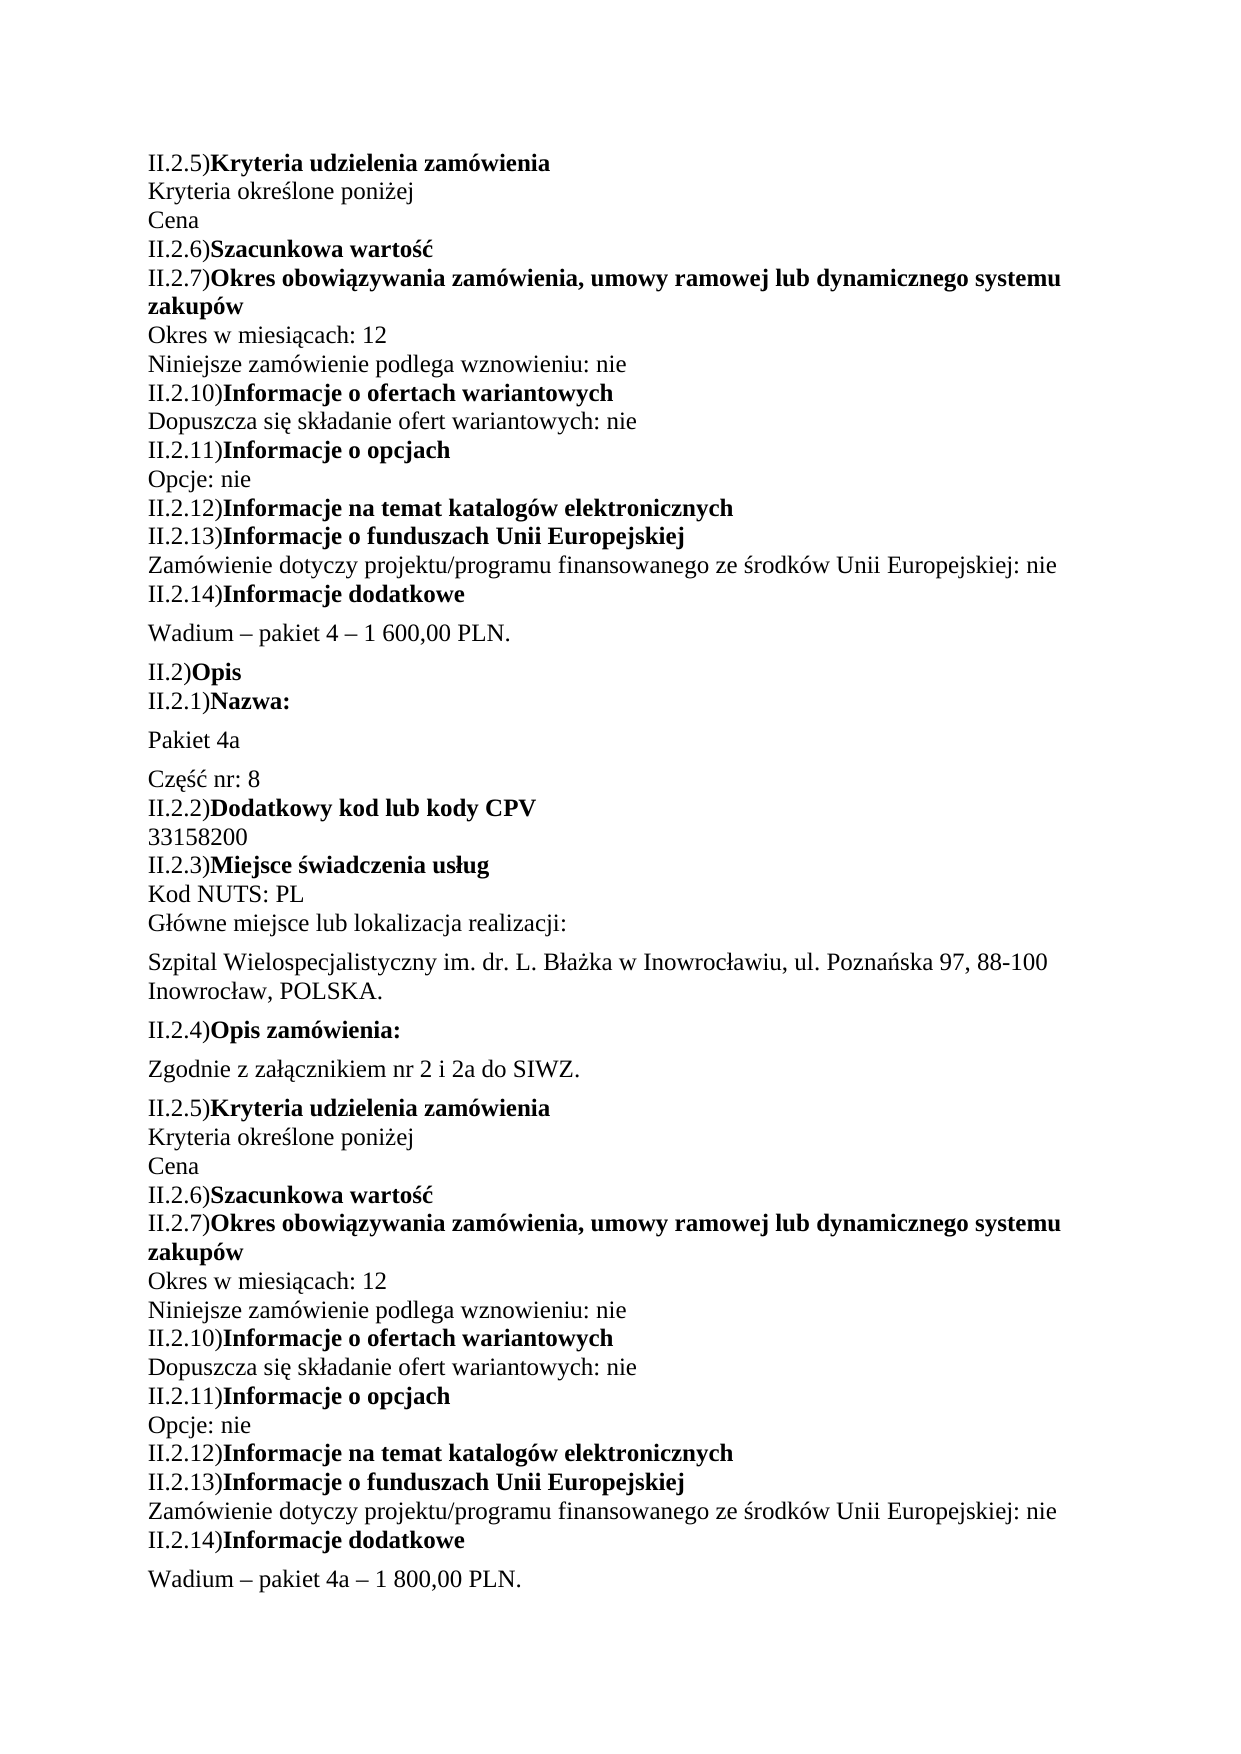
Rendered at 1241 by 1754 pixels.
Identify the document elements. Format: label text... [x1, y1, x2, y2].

text 33158200 [148, 822, 1093, 851]
text Zgodnie z załącznikiem nr 2 i 2a do SIWZ. [148, 1054, 1093, 1083]
text II.2.6)Szacunkowa wartość [148, 234, 1093, 263]
text Kryteria określone poniżej [148, 176, 1093, 205]
text II.2.2)Dodatkowy kod lub kody CPV [148, 793, 1093, 822]
text Zamówienie dotyczy projektu/programu finansowanego ze środków Unii Europejskiej: nie [148, 1496, 1093, 1525]
text II.2.6)Szacunkowa wartość [148, 1180, 1093, 1208]
text Cena [148, 1151, 1093, 1180]
text II.2.7)Okres obowiązywania zamówienia, umowy ramowej lub dynamicznego systemu zakupów [148, 1208, 1093, 1266]
text II.2.14)Informacje dodatkowe [148, 579, 1093, 608]
text Dopuszcza się składanie ofert wariantowych: nie [148, 406, 1093, 435]
text II.2.13)Informacje o funduszach Unii Europejskiej [148, 1467, 1093, 1496]
text Opcje: nie [148, 464, 1093, 493]
text Cena [148, 205, 1093, 234]
text II.2.10)Informacje o ofertach wariantowych [148, 1323, 1093, 1352]
text Część nr: 8 [148, 764, 1093, 793]
text Kryteria określone poniżej [148, 1122, 1093, 1151]
text Okres w miesiącach: 12 [148, 1266, 1093, 1295]
text Niniejsze zamówienie podlega wznowieniu: nie [148, 349, 1093, 378]
text II.2.4)Opis zamówienia: [148, 1015, 1093, 1044]
text II.2.14)Informacje dodatkowe [148, 1525, 1093, 1553]
text II.2.13)Informacje o funduszach Unii Europejskiej [148, 521, 1093, 550]
text Wadium – pakiet 4a – 1 800,00 PLN. [148, 1564, 1093, 1593]
text II.2.12)Informacje na temat katalogów elektronicznych [148, 1438, 1093, 1467]
text II.2.5)Kryteria udzielenia zamówienia [148, 148, 1093, 176]
text Okres w miesiącach: 12 [148, 320, 1093, 349]
text Dopuszcza się składanie ofert wariantowych: nie [148, 1352, 1093, 1381]
text Pakiet 4a [148, 725, 1093, 754]
text Szpital Wielospecjalistyczny im. dr. L. Błażka w Inowrocławiu, ul. Poznańska 97, 88-100 Inowrocław, POLSKA. [148, 947, 1093, 1005]
text II.2.7)Okres obowiązywania zamówienia, umowy ramowej lub dynamicznego systemu zakupów [148, 263, 1093, 320]
text Opcje: nie [148, 1410, 1093, 1438]
text Zamówienie dotyczy projektu/programu finansowanego ze środków Unii Europejskiej: nie [148, 550, 1093, 579]
text Niniejsze zamówienie podlega wznowieniu: nie [148, 1295, 1093, 1323]
text Kod NUTS: PL [148, 879, 1093, 908]
text II.2.3)Miejsce świadczenia usług [148, 851, 1093, 879]
text II.2.5)Kryteria udzielenia zamówienia [148, 1093, 1093, 1122]
text II.2.11)Informacje o opcjach [148, 435, 1093, 464]
text Główne miejsce lub lokalizacja realizacji: [148, 908, 1093, 937]
text II.2)Opis [148, 657, 1093, 686]
text II.2.1)Nazwa: [148, 686, 1093, 715]
text Wadium – pakiet 4 – 1 600,00 PLN. [148, 618, 1093, 647]
text II.2.12)Informacje na temat katalogów elektronicznych [148, 493, 1093, 521]
text II.2.11)Informacje o opcjach [148, 1381, 1093, 1410]
text II.2.10)Informacje o ofertach wariantowych [148, 378, 1093, 406]
